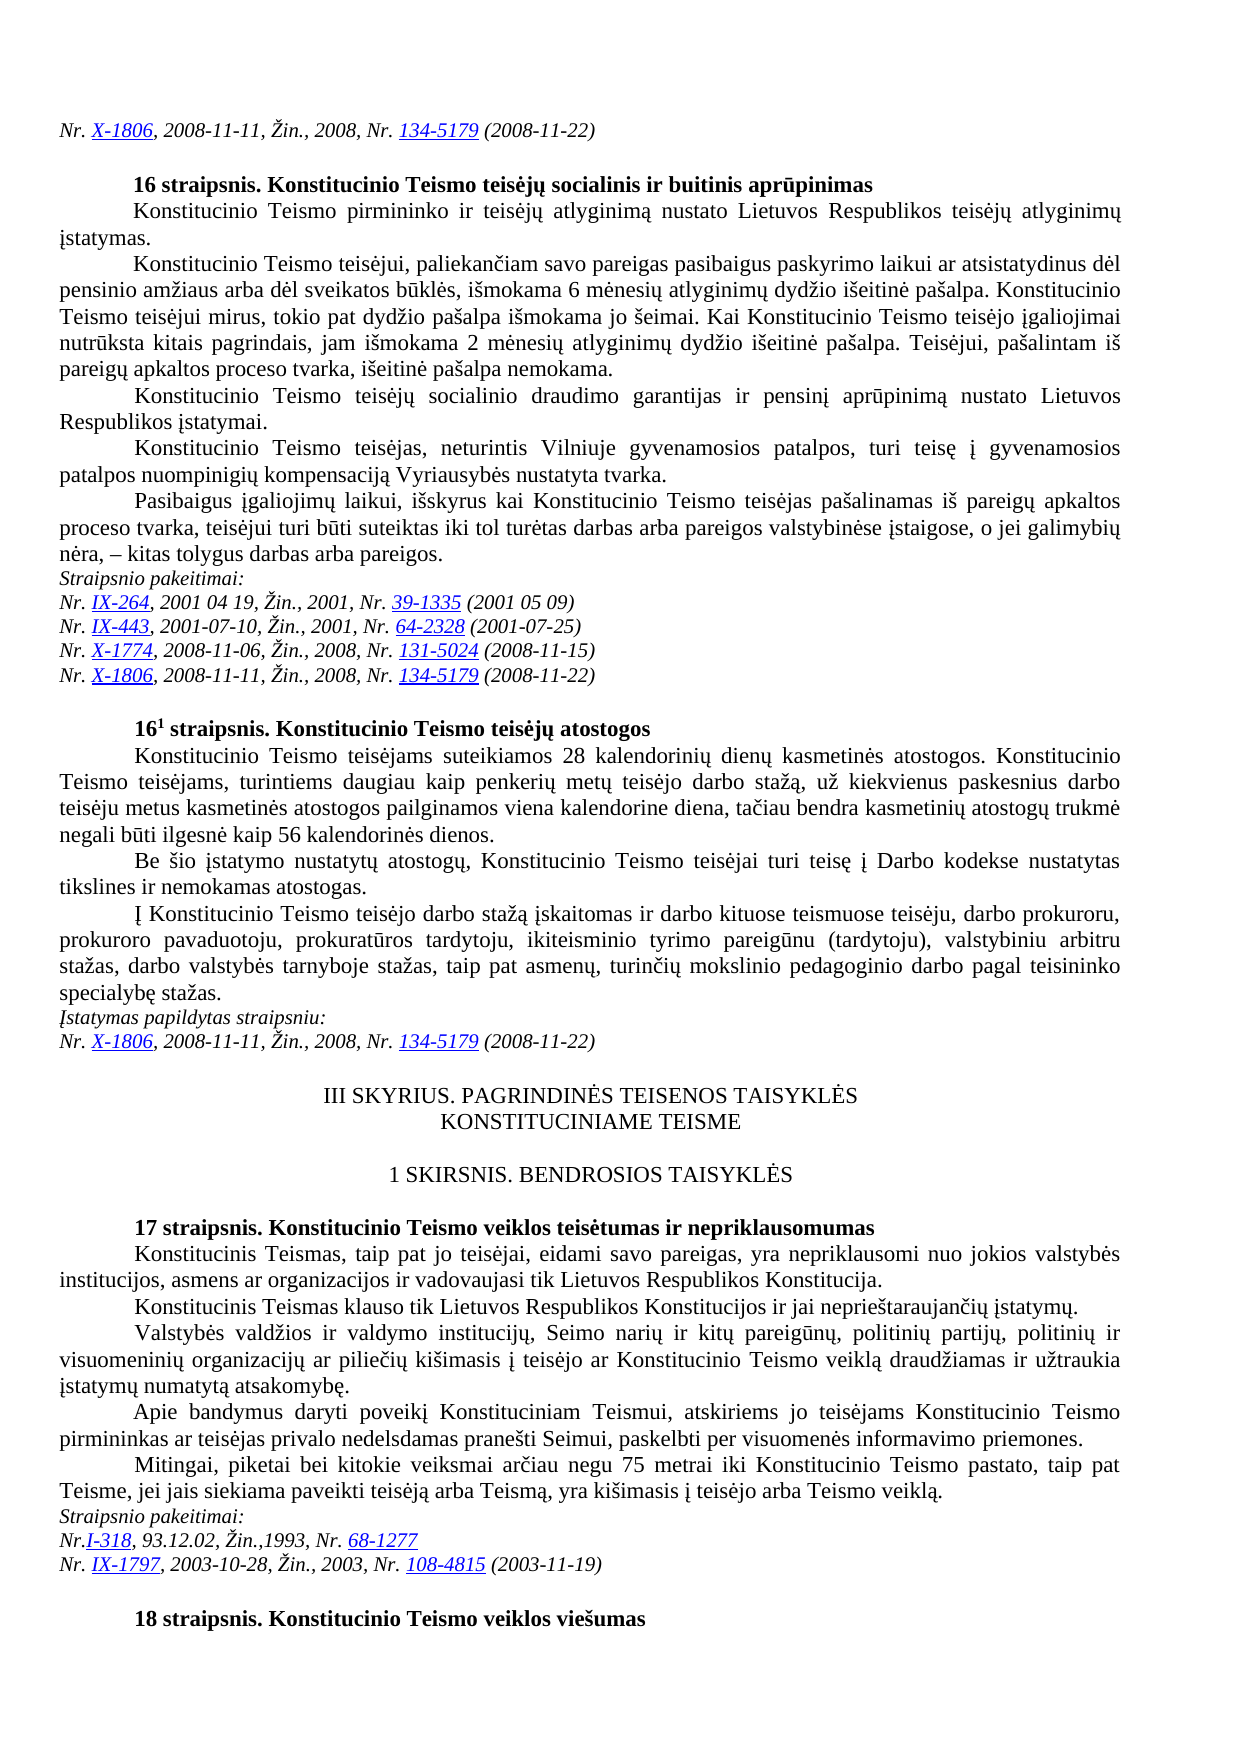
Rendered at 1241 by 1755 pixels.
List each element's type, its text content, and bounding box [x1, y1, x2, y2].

text Be šio įstatymo nustatytų atostogų, Konstitucinio Teismo teisėjai turi teisę į Darbo kodekse nustatytas tikslines ir nemokamas atostogas. [59, 847, 1122, 900]
text Nr. X-1806, 2008-11-11, Žin., 2008, Nr. 134-5179 (2008-11-22) [59, 118, 1122, 142]
text 17 straipsnis. Konstitucinio Teismo veiklos teisėtumas ir nepriklausomumas [59, 1214, 1122, 1240]
text Konstitucinio Teismo teisėjui, paliekančiam savo pareigas pasibaigus paskyrimo laikui ar atsistatydinus dėl pensinio amžiaus arba dėl sveikatos būklės, išmokama 6 mėnesių atlyginimų dydžio išeitinė pašalpa. Konstitucinio Teismo teisėjui mirus, tokio pat dydžio pašalpa išmokama jo šeimai. Kai Konstitucinio Teismo teisėjo įgaliojimai nutrūksta kitais pagrindais, jam išmokama 2 mėnesių atlyginimų dydžio išeitinė pašalpa. Teisėjui, pašalintam iš pareigų apkaltos proceso tvarka, išeitinė pašalpa nemokama. [59, 250, 1122, 382]
text Nr. IX-264, 2001 04 19, Žin., 2001, Nr. 39-1335 (2001 05 09) [59, 590, 1122, 614]
text Konstitucinis Teismas klauso tik Lietuvos Respublikos Konstitucijos ir jai neprieštaraujančių įstatymų. [59, 1293, 1122, 1319]
text Straipsnio pakeitimai: [59, 566, 1122, 590]
text Nr. IX-1797, 2003-10-28, Žin., 2003, Nr. 108-4815 (2003-11-19) [59, 1552, 1122, 1576]
text Nr. X-1806, 2008-11-11, Žin., 2008, Nr. 134-5179 (2008-11-22) [59, 662, 1122, 687]
text 18 straipsnis. Konstitucinio Teismo veiklos viešumas [59, 1605, 1122, 1631]
text Nr. X-1774, 2008-11-06, Žin., 2008, Nr. 131-5024 (2008-11-15) [59, 638, 1122, 662]
text 16 straipsnis. Konstitucinio Teismo teisėjų socialinis ir buitinis aprūpinimas [59, 171, 1122, 197]
text 161 straipsnis. Konstitucinio Teismo teisėjų atostogos [59, 715, 1122, 742]
text Nr. X-1806, 2008-11-11, Žin., 2008, Nr. 134-5179 (2008-11-22) [59, 1029, 1122, 1053]
text Mitingai, piketai bei kitokie veiksmai arčiau negu 75 metrai iki Konstitucinio Teismo pastato, taip pat Teisme, jei jais siekiama paveikti teisėją arba Teismą, yra kišimasis į teisėjo arba Teismo veiklą. [59, 1451, 1122, 1504]
text Į Konstitucinio Teismo teisėjo darbo stažą įskaitomas ir darbo kituose teismuose teisėju, darbo prokuroru, prokuroro pavaduotoju, prokuratūros tardytoju, ikiteisminio tyrimo pareigūnu (tardytoju), valstybiniu arbitru stažas, darbo valstybės tarnyboje stažas, taip pat asmenų, turinčių mokslinio pedagoginio darbo pagal teisininko specialybę stažas. [59, 900, 1122, 1005]
text Konstitucinio Teismo teisėjas, neturintis Vilniuje gyvenamosios patalpos, turi teisę į gyvenamosios patalpos nuompinigių kompensaciją Vyriausybės nustatyta tvarka. [59, 434, 1122, 487]
text Konstitucinis Teismas, taip pat jo teisėjai, eidami savo pareigas, yra nepriklausomi nuo jokios valstybės institucijos, asmens ar organizacijos ir vadovaujasi tik Lietuvos Respublikos Konstitucija. [59, 1240, 1122, 1293]
text Įstatymas papildytas straipsniu: [59, 1005, 1122, 1029]
text Konstitucinio Teismo teisėjų socialinio draudimo garantijas ir pensinį aprūpinimą nustato Lietuvos Respublikos įstatymai. [59, 382, 1122, 434]
text Konstitucinio Teismo pirmininko ir teisėjų atlyginimą nustato Lietuvos Respublikos teisėjų atlyginimų įstatymas. [59, 197, 1122, 250]
text Pasibaigus įgaliojimų laikui, išskyrus kai Konstitucinio Teismo teisėjas pašalinamas iš pareigų apkaltos proceso tvarka, teisėjui turi būti suteiktas iki tol turėtas darbas arba pareigos valstybinėse įstaigose, o jei galimybių nėra, – kitas tolygus darbas arba pareigos. [59, 487, 1122, 566]
text Valstybės valdžios ir valdymo institucijų, Seimo narių ir kitų pareigūnų, politinių partijų, politinių ir visuomeninių organizacijų ar piliečių kišimasis į teisėjo ar Konstitucinio Teismo veiklą draudžiamas ir užtraukia įstatymų numatytą atsakomybę. [59, 1319, 1122, 1398]
text Nr.I-318, 93.12.02, Žin.,1993, Nr. 68-1277 [59, 1528, 1122, 1552]
text Konstitucinio Teismo teisėjams suteikiamos 28 kalendorinių dienų kasmetinės atostogos. Konstitucinio Teismo teisėjams, turintiems daugiau kaip penkerių metų teisėjo darbo stažą, už kiekvienus paskesnius darbo teisėju metus kasmetinės atostogos pailginamos viena kalendorine diena, tačiau bendra kasmetinių atostogų trukmė negali būti ilgesnė kaip 56 kalendorinės dienos. [59, 742, 1122, 847]
text Nr. IX-443, 2001-07-10, Žin., 2001, Nr. 64-2328 (2001-07-25) [59, 614, 1122, 638]
text III SKYRIUS. PAGRINDINĖS TEISENOS TAISYKLĖS [59, 1082, 1122, 1108]
text KONSTITUCINIAME TEISME [59, 1108, 1122, 1135]
text 1 SKIRSNIS. BENDROSIOS TAISYKLĖS [59, 1161, 1122, 1187]
text Apie bandymus daryti poveikį Konstituciniam Teismui, atskiriems jo teisėjams Konstitucinio Teismo pirmininkas ar teisėjas privalo nedelsdamas pranešti Seimui, paskelbti per visuomenės informavimo priemones. [59, 1398, 1122, 1451]
text Straipsnio pakeitimai: [59, 1504, 1122, 1528]
